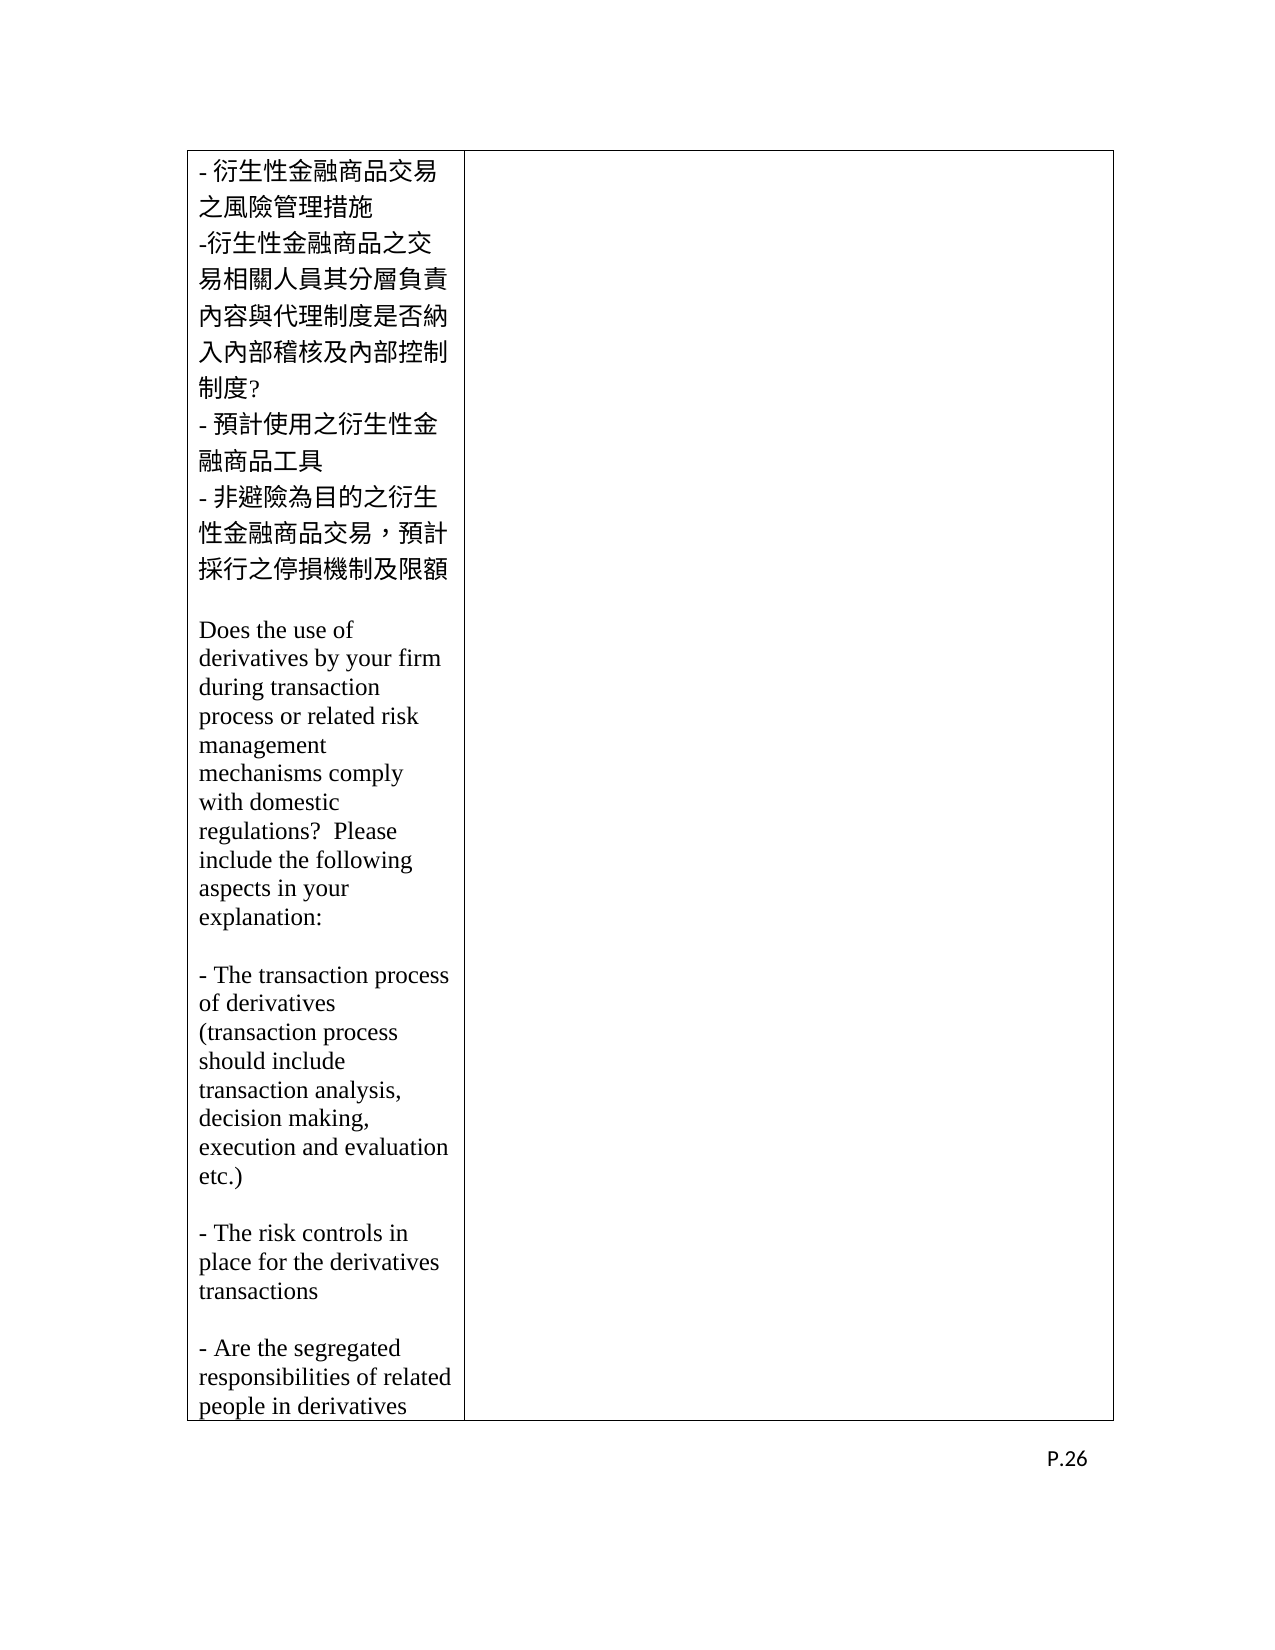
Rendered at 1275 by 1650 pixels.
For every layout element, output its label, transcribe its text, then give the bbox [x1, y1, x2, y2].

table_cell [465, 151, 1113, 1420]
table_cell - 衍生性金融商品交易之風險管理措施 -衍生性金融商品之交易相關人員其分層負責內容與代理制度是否納入內部稽核及內部控制制度? - 預計使用之衍生性金融商品工具 - 非避險為目的之衍生性金融商品交易，預計採行之停損機制及限額 Does the use of derivatives by your firm during transaction process or related risk management mechanisms comply with domestic regulations? Please include the following aspects in your explanation: - The transaction process of derivatives (transaction process should include transaction analysis, decision making, execution and evaluation etc.) - The risk controls in place for the derivatives transactions - Are the segregated responsibilities of related people in derivatives [188, 151, 464, 1420]
